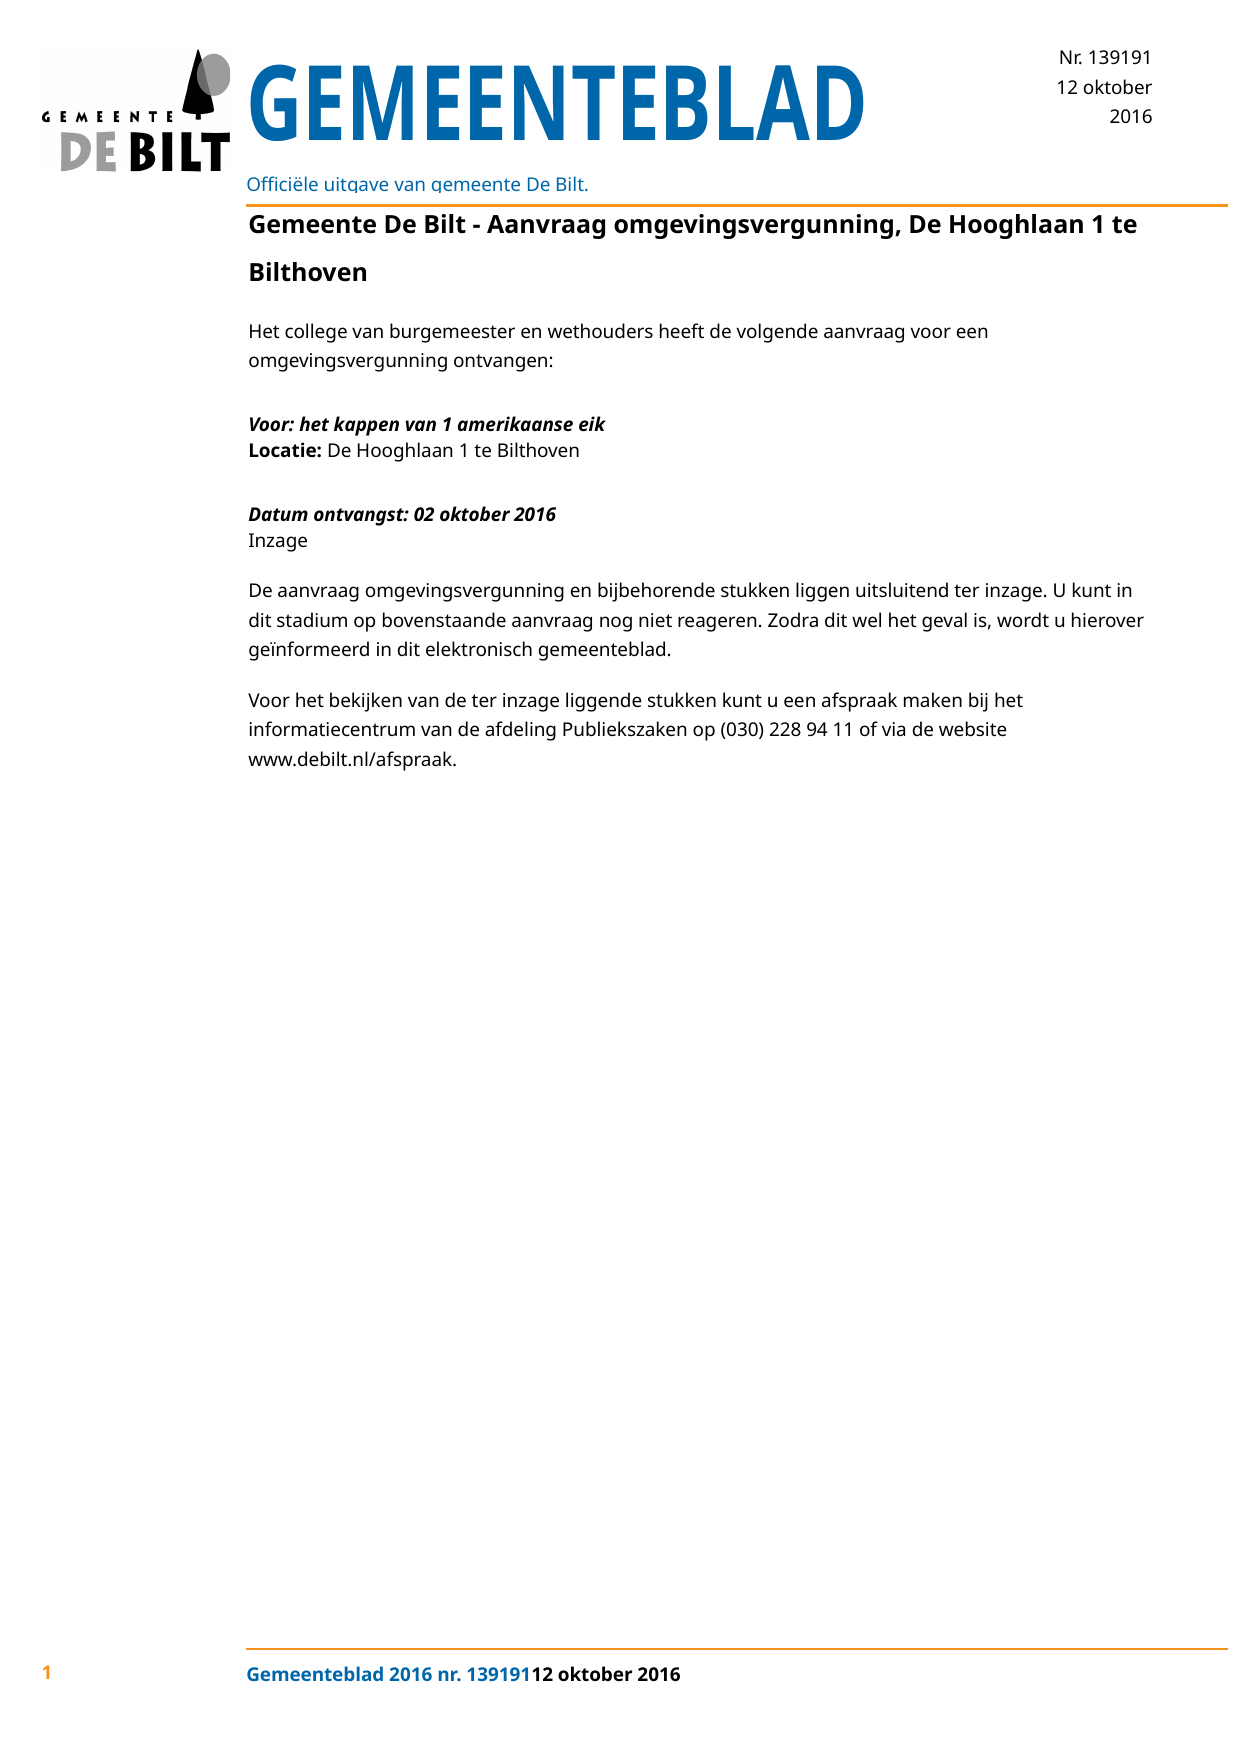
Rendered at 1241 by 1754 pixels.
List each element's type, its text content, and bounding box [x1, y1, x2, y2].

text Locatie: De Hooghlaan 1 te Bilthoven [248, 437, 1152, 463]
text De aanvraag omgevingsvergunning en bijbehorende stukken liggen uitsluitend ter inzage. U kunt in dit stadium op bovenstaande aanvraag nog niet reageren. Zodra dit wel het geval is, wordt u hierover geïnformeerd in dit elektronisch gemeenteblad. [248, 577, 1152, 662]
text Voor: het kappen van 1 amerikaanse eik [248, 411, 1152, 437]
text Inzage [248, 527, 1152, 553]
text Datum ontvangst: 02 oktober 2016 [248, 501, 1152, 527]
text Het college van burgemeester en wethouders heeft de volgende aanvraag voor een omgevingsvergunning ontvangen: [248, 318, 1152, 373]
text Voor het bekijken van de ter inzage liggende stukken kunt u een afspraak maken bij het informatiecentrum van de afdeling Publiekszaken op (030) 228 94 11 of via de website www.debilt.nl/afspraak. [248, 687, 1152, 772]
picture [41, 47, 231, 172]
text Gemeente De Bilt - Aanvraag omgevingsvergunning, De Hooghlaan 1 te Bilthoven [248, 207, 1152, 288]
